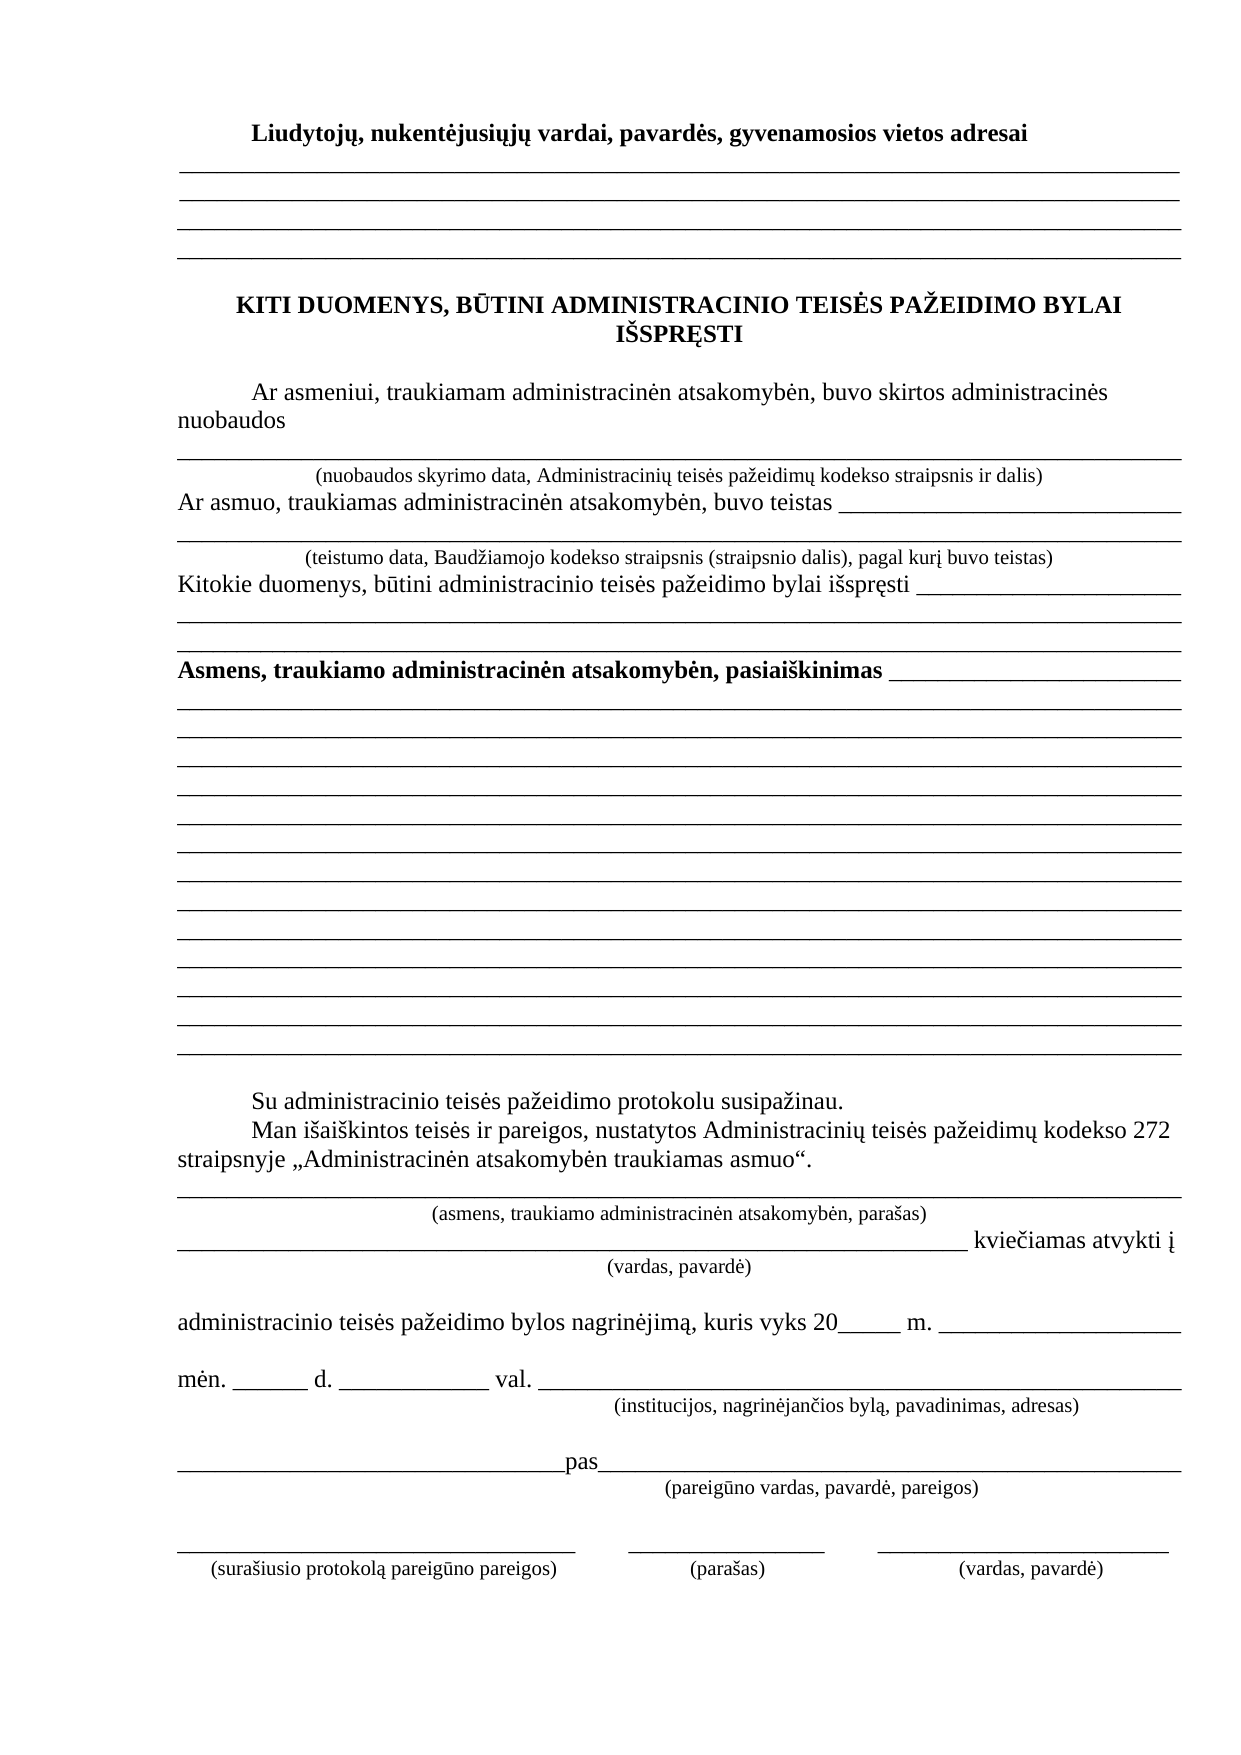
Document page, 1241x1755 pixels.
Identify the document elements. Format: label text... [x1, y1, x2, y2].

text (surašiusio protokolą pareigūno pareigos) (parašas) (vardas, pavardė) [177, 1556, 1181, 1580]
text _______________________________pas [177, 1446, 1181, 1475]
text Ar asmuo, traukiamas administracinėn atsakomybėn, buvo teistas [177, 487, 1181, 516]
text (pareigūno vardas, pavardė, pareigos) [177, 1475, 1181, 1499]
text (asmens, traukiamo administracinėn atsakomybėn, parašas) [177, 1201, 1181, 1225]
text mėn. ______ d. ____________ val. [177, 1364, 1181, 1393]
text (nuobaudos skyrimo data, Administracinių teisės pažeidimų kodekso straipsnis ir dalis) [177, 463, 1181, 487]
text Su administracinio teisės pažeidimo protokolu susipažinau. [177, 1086, 1181, 1115]
text ________________________________________________________________________________ [177, 147, 1181, 176]
text Asmens, traukiamo administracinėn atsakomybėn, pasiaiškinimas [177, 655, 1181, 684]
text _ [177, 204, 1181, 229]
text Liudytojų, nukentėjusiųjų vardai, pavardės, gyvenamosios vietos adresai [177, 118, 1181, 147]
text Kitokie duomenys, būtini administracinio teisės pažeidimo bylai išspręsti [177, 569, 1181, 597]
text Man išaiškintos teisės ir pareigos, nustatytos Administracinių teisės pažeidimų kodekso 272 straipsnyje „Administracinėn atsakomybėn traukiamas asmuo“. [177, 1115, 1181, 1172]
text kviečiamas atvykti į [177, 1225, 1181, 1254]
text KitI DUOMENYS, būtinI administracinio teisės pažeidimo bylai išspręsti [177, 291, 1181, 348]
text (teistumo data, Baudžiamojo kodekso straipsnis (straipsnio dalis), pagal kurį buvo teistas) [177, 545, 1181, 569]
text administracinio teisės pažeidimo bylos nagrinėjimą, kuris vyks 20_____ m. [177, 1307, 1181, 1336]
text Ar asmeniui, traukiamam administracinėn atsakomybėn, buvo skirtos administracinės nuobaudos [177, 377, 1181, 434]
text (vardas, pavardė) [177, 1254, 1181, 1278]
text __________________________________________________________________ [177, 626, 1181, 651]
text ________________________________________________________________________________ [177, 176, 1181, 204]
text (institucijos, nagrinėjančios bylą, pavadinimas, adresas) [177, 1393, 1181, 1417]
